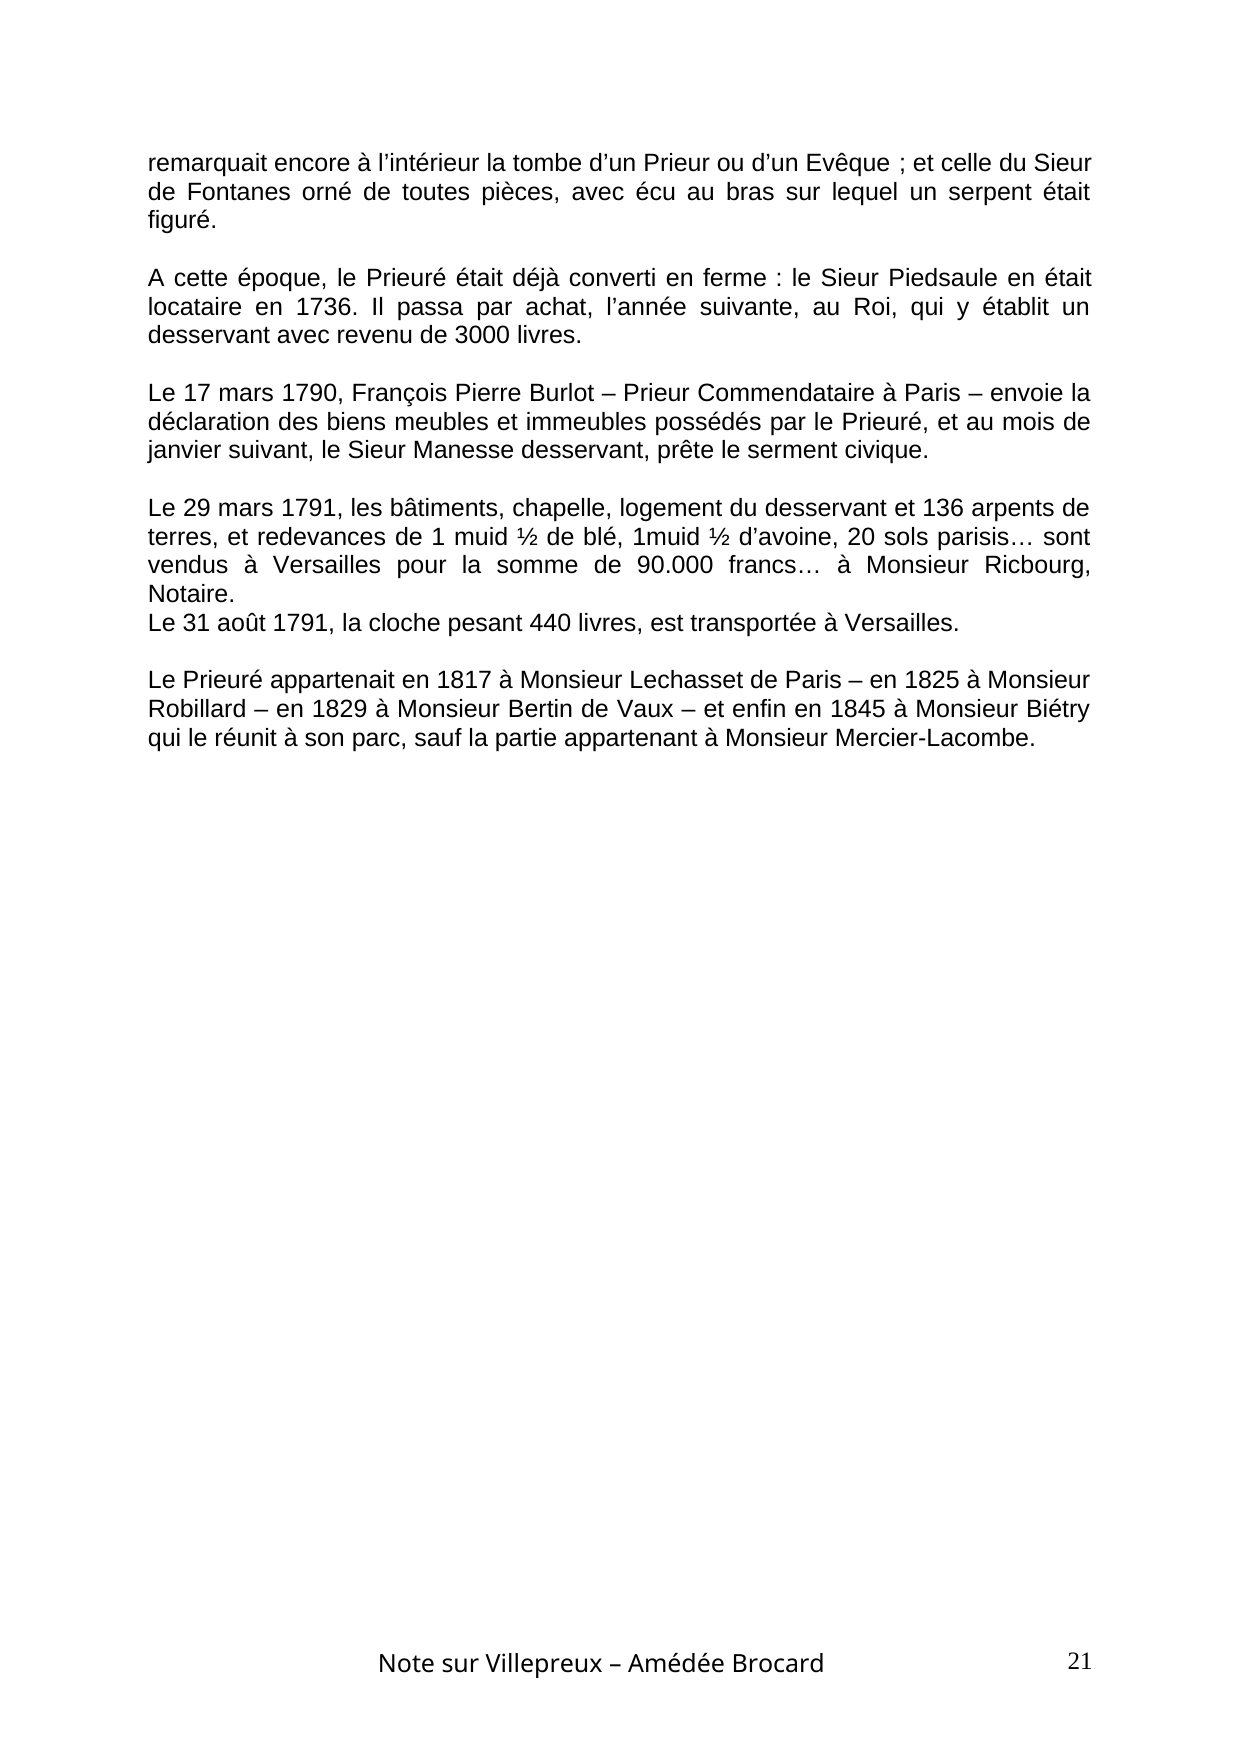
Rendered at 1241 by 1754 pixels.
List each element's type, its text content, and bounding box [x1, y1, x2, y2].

text Le 31 août 1791, la cloche pesant 440 livres, est transportée à Versailles. [148, 608, 1092, 636]
text Le 29 mars 1791, les bâtiments, chapelle, logement du desservant et 136 arpents de terres, et redevances de 1 muid ½ de blé, 1muid ½ d’avoine, 20 sols parisis… sont vendus à Versailles pour la somme de 90.000 francs… à Monsieur Ricbourg, Notaire. [148, 493, 1092, 608]
text Le Prieuré appartenait en 1817 à Monsieur Lechasset de Paris – en 1825 à Monsieur Robillard – en 1829 à Monsieur Bertin de Vaux – et enfin en 1845 à Monsieur Biétry qui le réunit à son parc, sauf la partie appartenant à Monsieur Mercier-Lacombe. [148, 665, 1092, 751]
text A cette époque, le Prieuré était déjà converti en ferme : le Sieur Piedsaule en était locataire en 1736. Il passa par achat, l’année suivante, au Roi, qui y établit un desservant avec revenu de 3000 livres. [148, 263, 1092, 349]
text remarquait encore à l’intérieur la tombe d’un Prieur ou d’un Evêque ; et celle du Sieur de Fontanes orné de toutes pièces, avec écu au bras sur lequel un serpent était figuré. [148, 148, 1092, 234]
text Le 17 mars 1790, François Pierre Burlot – Prieur Commendataire à Paris – envoie la déclaration des biens meubles et immeubles possédés par le Prieuré, et au mois de janvier suivant, le Sieur Manesse desservant, prête le serment civique. [148, 378, 1092, 464]
